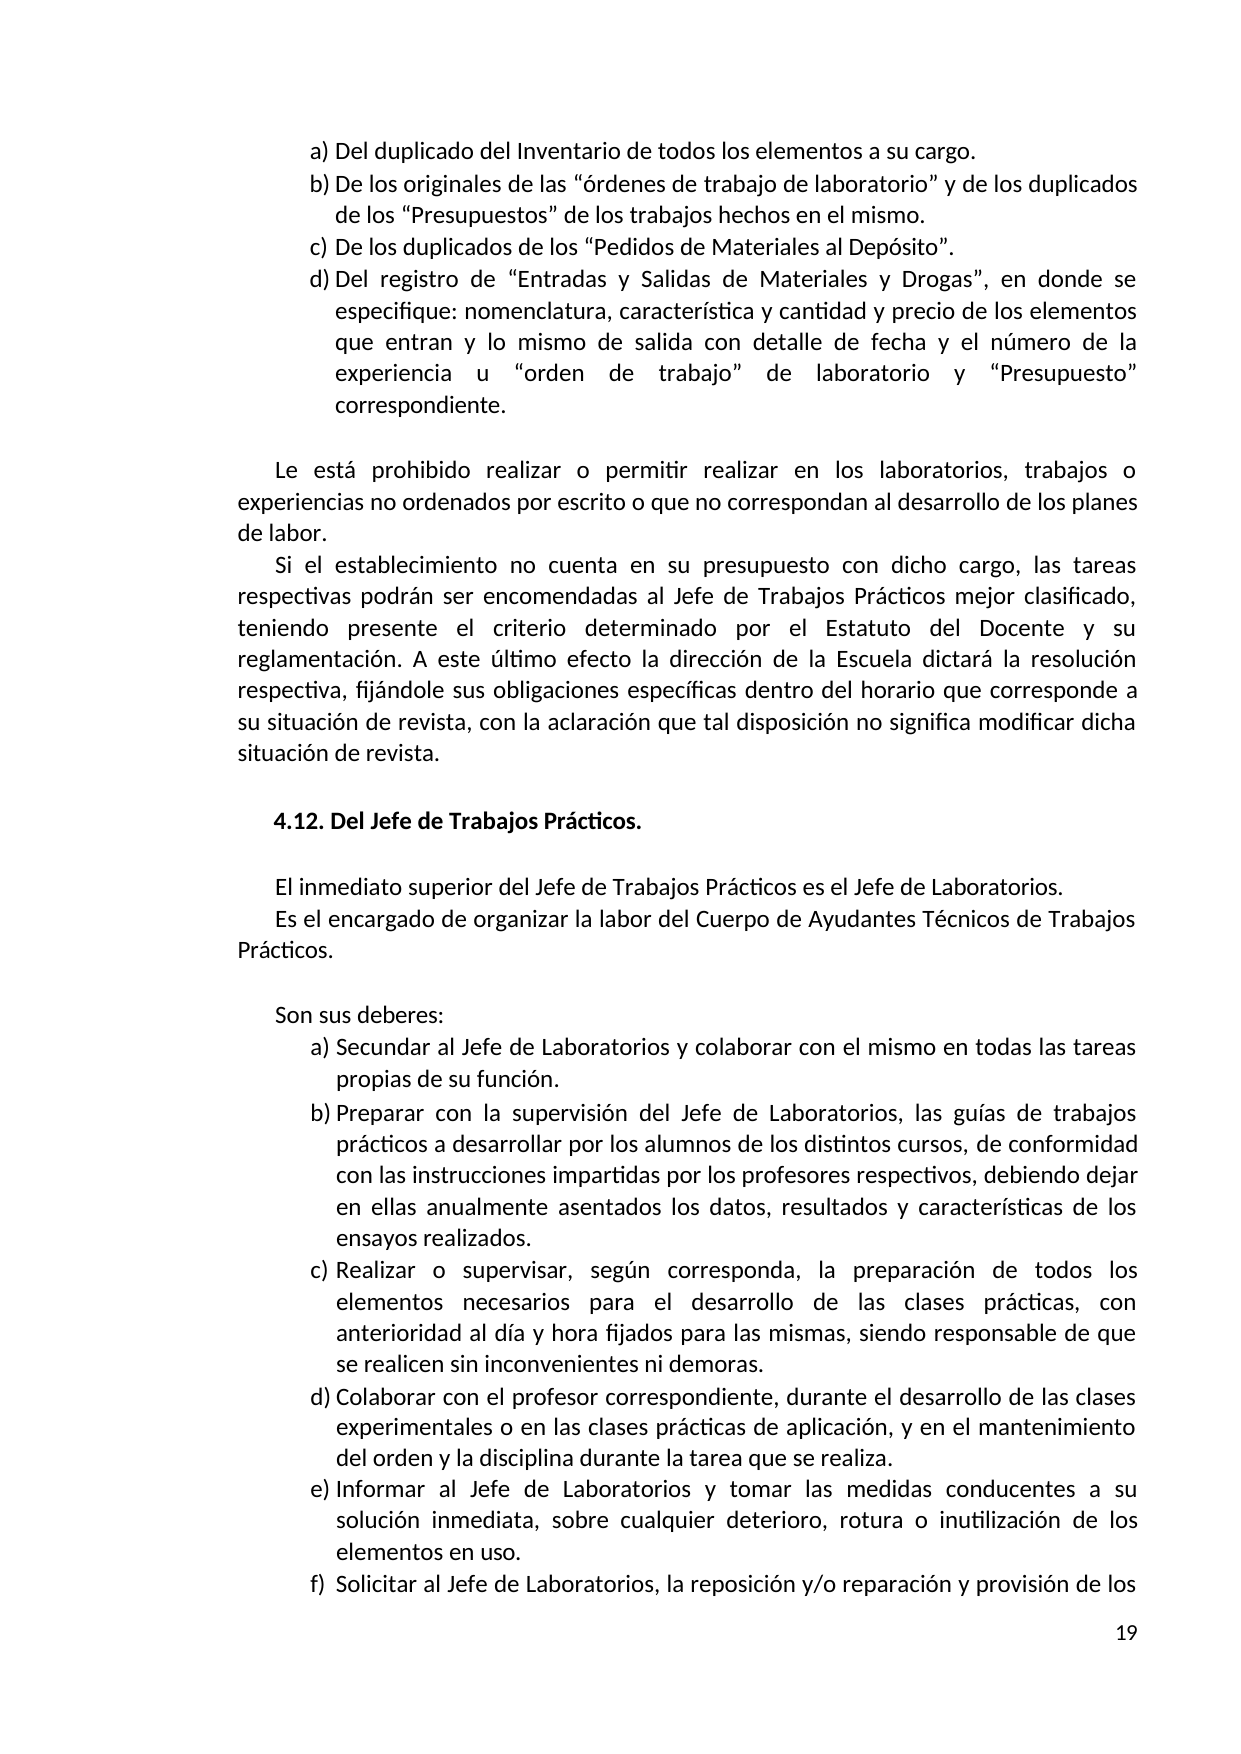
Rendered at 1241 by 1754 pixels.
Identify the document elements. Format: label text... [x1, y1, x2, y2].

list De los originales de las “órdenes de trabajo de laboratorio” y de los duplicados de los “Presupuestos” de los trabajos hechos en el mismo. [309, 168, 1138, 229]
text Le está prohibido realizar o permitir realizar en los laboratorios, trabajos o experiencias no ordenados por escrito o que no correspondan al desarrollo de los planes de labor. [237, 454, 1138, 548]
text Si el establecimiento no cuenta en su presupuesto con dicho cargo, las tareas respectivas podrán ser encomendadas al Jefe de Trabajos Prácticos mejor clasificado, teniendo presente el criterio determinado por el Estatuto del Docente y su reglamentación. A este último efecto la dirección de la Escuela dictará la resolución respectiva, fijándole sus obligaciones específicas dentro del horario que corresponde a su situación de revista, con la aclaración que tal disposición no significa modificar dicha situación de revista. [237, 549, 1138, 768]
text Son sus deberes: [275, 999, 1152, 1030]
list Solicitar al Jefe de Laboratorios, la reposición y/o reparación y provisión de los [310, 1568, 1138, 1599]
list De los duplicados de los “Pedidos de Materiales al Depósito”. [309, 231, 1152, 262]
list Del duplicado del Inventario de todos los elementos a su cargo. [309, 135, 1152, 166]
subtitle Del Jefe de Trabajos Prácticos. [273, 805, 1152, 836]
list Preparar con la supervisión del Jefe de Laboratorios, las guías de trabajos prácticos a desarrollar por los alumnos de los distintos cursos, de conformidad con las instrucciones impartidas por los profesores respectivos, debiendo dejar en ellas anualmente asentados los datos, resultados y características de los ensayos realizados. [310, 1097, 1138, 1253]
list Realizar o supervisar, según corresponda, la preparación de todos los elementos necesarios para el desarrollo de las clases prácticas, con anterioridad al día y hora fijados para las mismas, siendo responsable de que se realicen sin inconvenientes ni demoras. [310, 1254, 1138, 1379]
list Secundar al Jefe de Laboratorios y colaborar con el mismo en todas las tareas propias de su función. [310, 1032, 1137, 1093]
list Del registro de “Entradas y Salidas de Materiales y Drogas”, en donde se especifique: nomenclatura, característica y cantidad y precio de los elementos que entran y lo mismo de salida con detalle de fecha y el número de la experiencia u “orden de trabajo” de laboratorio y “Presupuesto” correspondiente. [309, 263, 1138, 419]
list Colaborar con el profesor correspondiente, durante el desarrollo de las clases experimentales o en las clases prácticas de aplicación, y en el mantenimiento del orden y la disciplina durante la tarea que se realiza. [310, 1381, 1138, 1473]
list Informar al Jefe de Laboratorios y tomar las medidas conducentes a su solución inmediata, sobre cualquier deterioro, rotura o inutilización de los elementos en uso. [310, 1473, 1138, 1566]
text El inmediato superior del Jefe de Trabajos Prácticos es el Jefe de Laboratorios. [275, 871, 1152, 902]
text Es el encargado de organizar la labor del Cuerpo de Ayudantes Técnicos de Trabajos Prácticos. [237, 903, 1137, 965]
